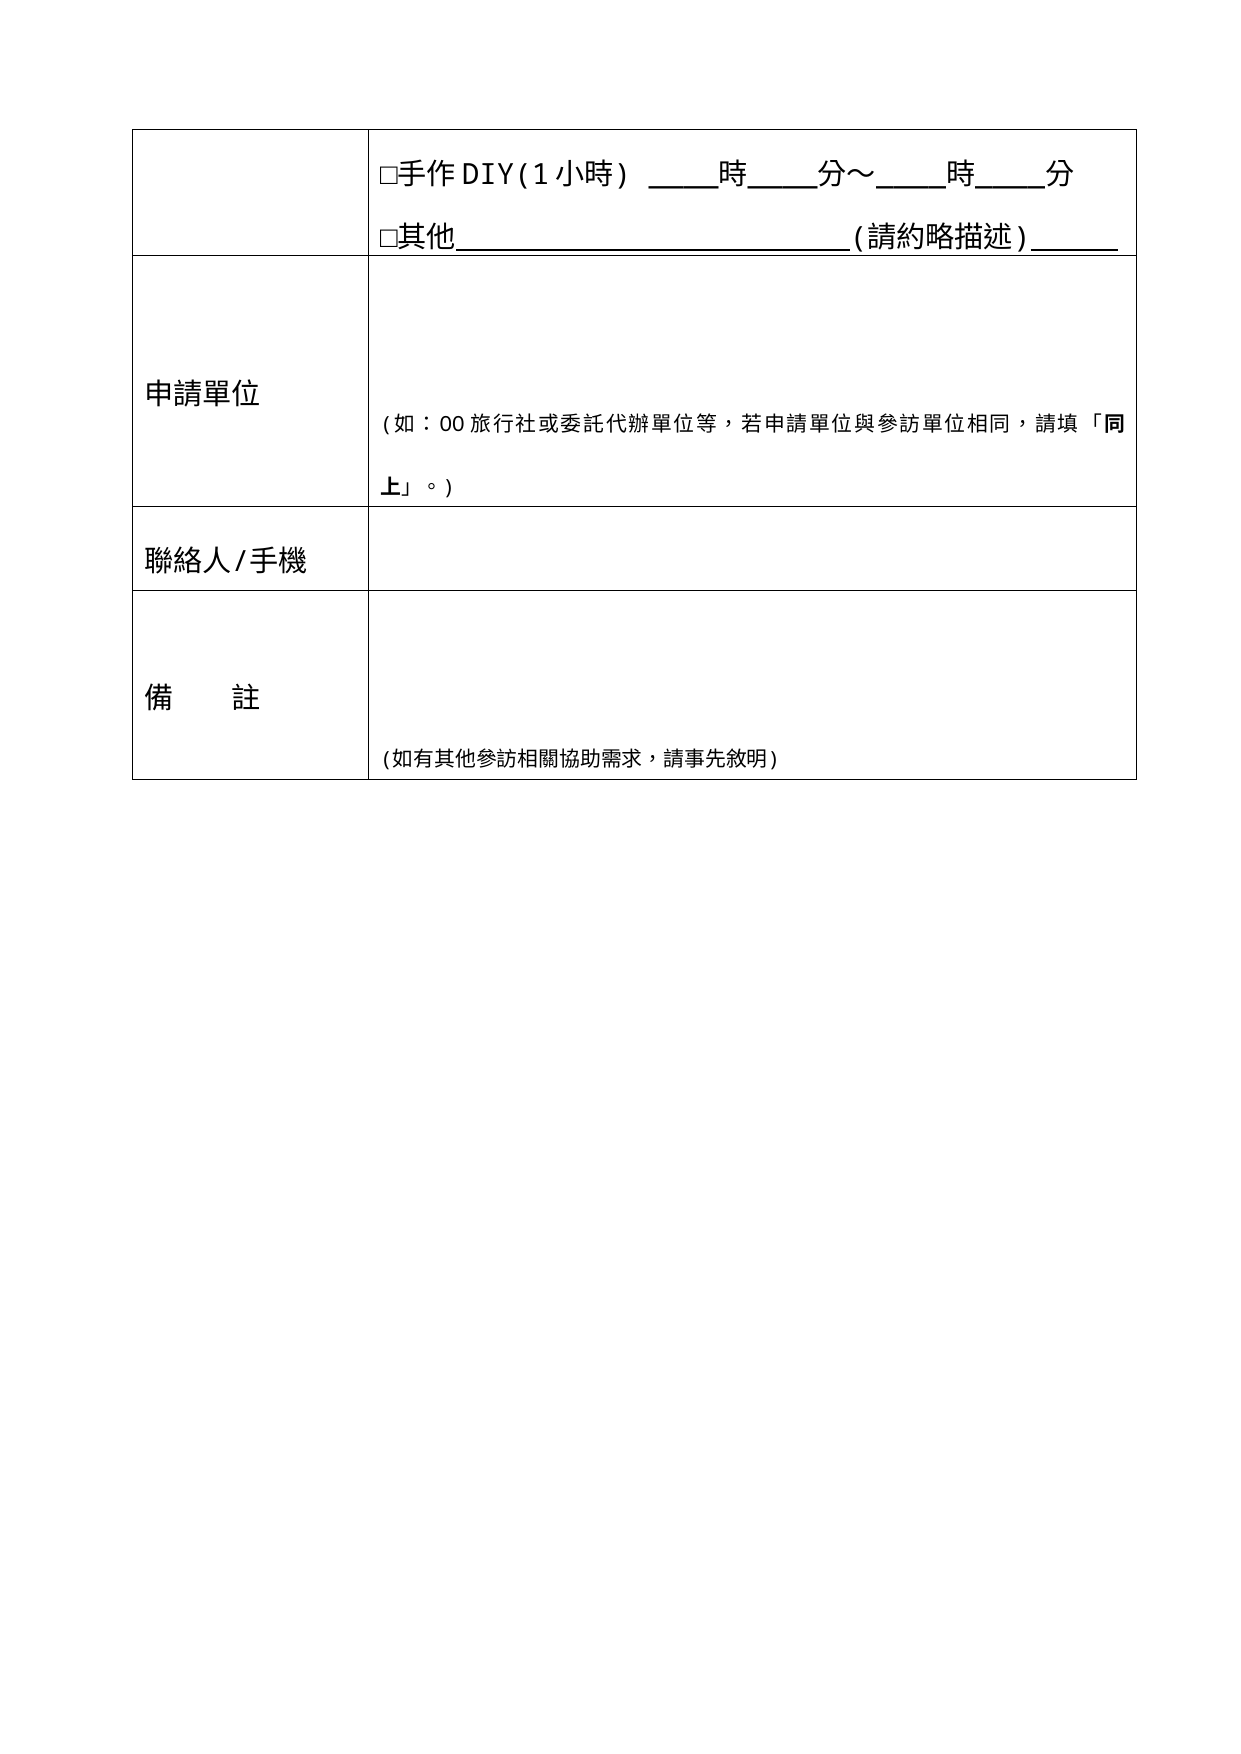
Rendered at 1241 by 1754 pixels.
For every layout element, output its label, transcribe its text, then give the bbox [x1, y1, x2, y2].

table_cell 備 註 [133, 591, 368, 779]
table_cell □手作DIY(1小時) ____時____分～____時____分 □其他 (請約略描述) [369, 130, 1136, 255]
table_cell [369, 507, 1136, 590]
table_cell 聯絡人/手機 [133, 507, 368, 590]
table_cell (如有其他參訪相關協助需求，請事先敘明) [369, 591, 1136, 779]
table_cell 申請單位 [133, 256, 368, 506]
table_cell (如：OO旅行社或委託代辦單位等，若申請單位與參訪單位相同，請填「同上」。) [369, 256, 1136, 506]
table_cell [133, 130, 368, 255]
